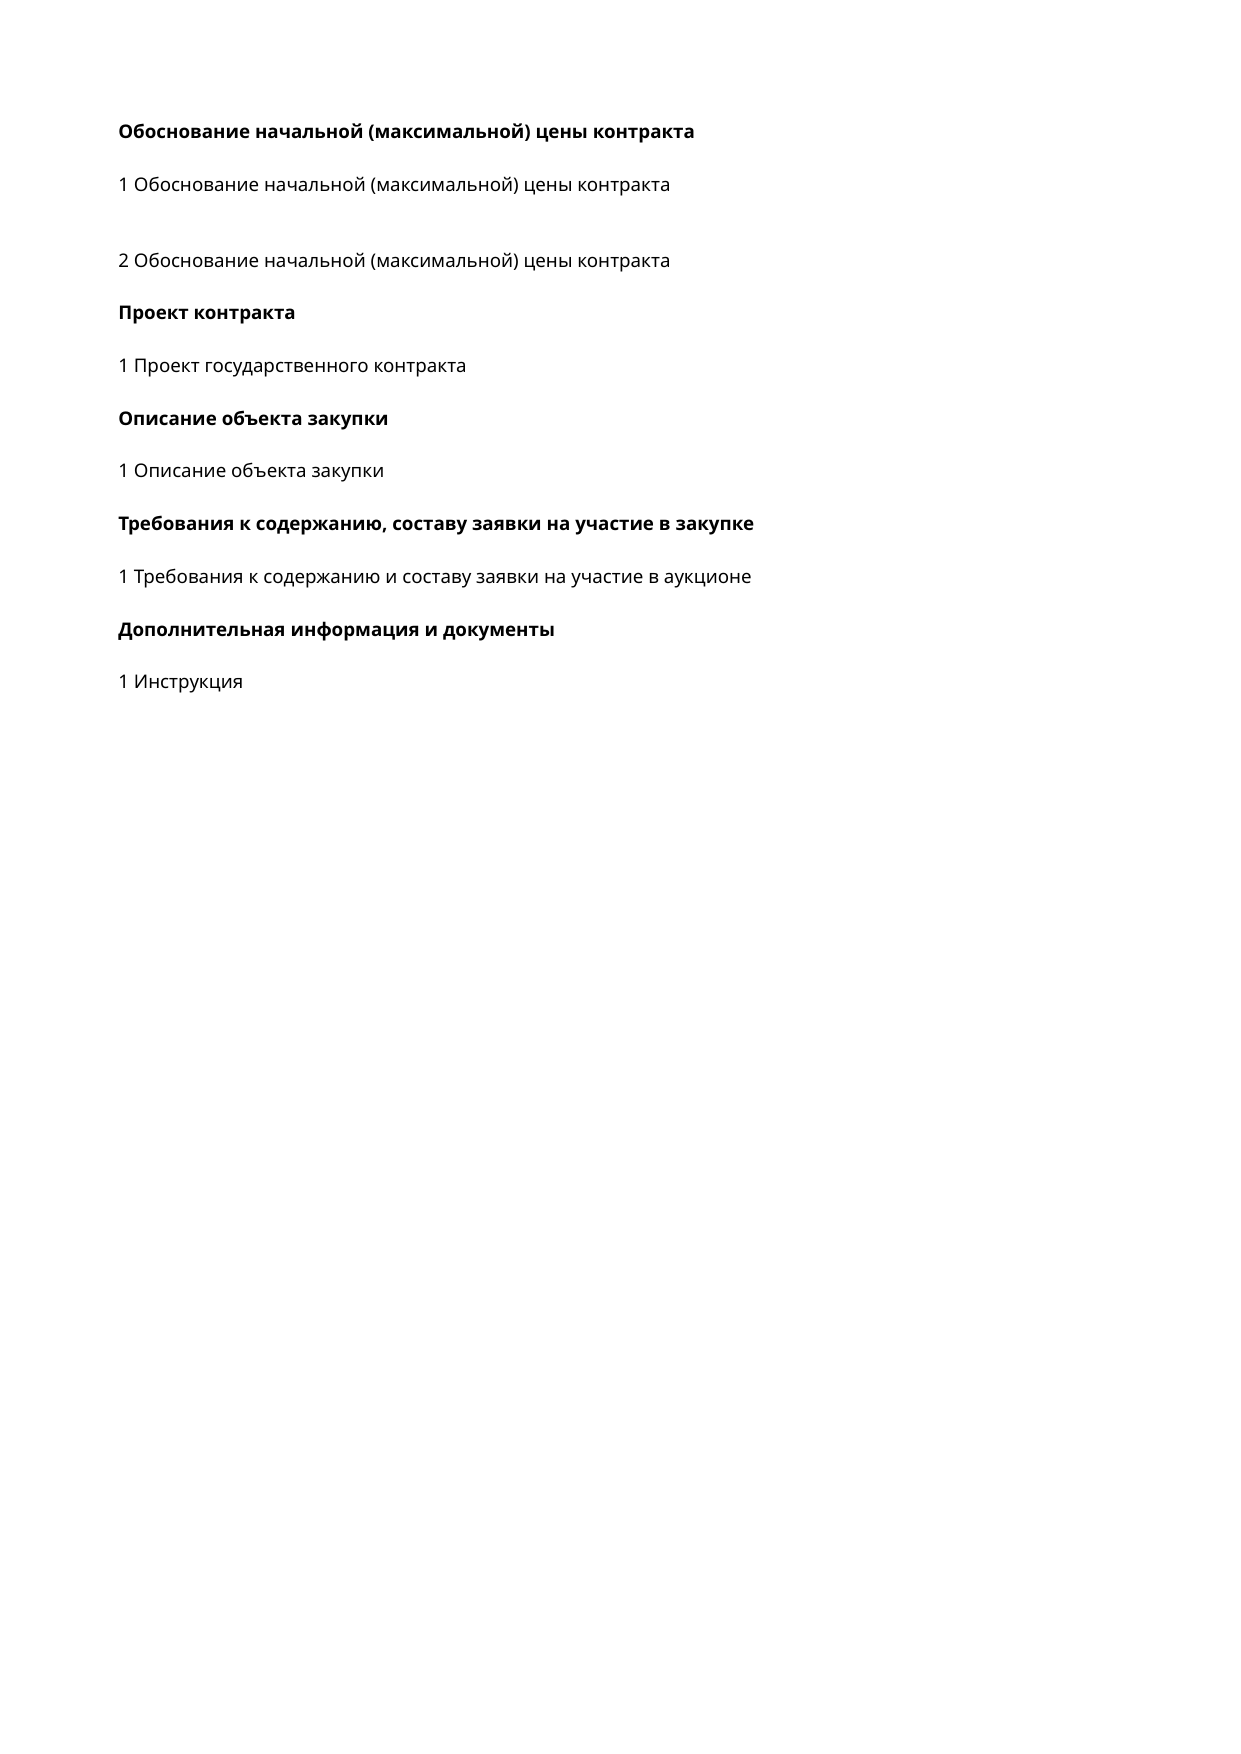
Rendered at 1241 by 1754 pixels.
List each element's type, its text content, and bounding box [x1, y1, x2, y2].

text Проект контракта [118, 300, 1122, 325]
text Описание объекта закупки [118, 405, 1122, 431]
text 1 Обоснование начальной (максимальной) цены контракта [118, 171, 1122, 196]
text Обоснование начальной (максимальной) цены контракта [118, 118, 1122, 144]
text 1 Требования к содержанию и составу заявки на участие в аукционе [118, 563, 1122, 589]
text 2 Обоснование начальной (максимальной) цены контракта [118, 247, 1122, 272]
text 1 Проект государственного контракта [118, 352, 1122, 378]
text 1 Инструкция [118, 669, 1122, 694]
text Требования к содержанию, составу заявки на участие в закупке [118, 511, 1122, 536]
text Дополнительная информация и документы [118, 616, 1122, 641]
text 1 Описание объекта закупки [118, 458, 1122, 483]
